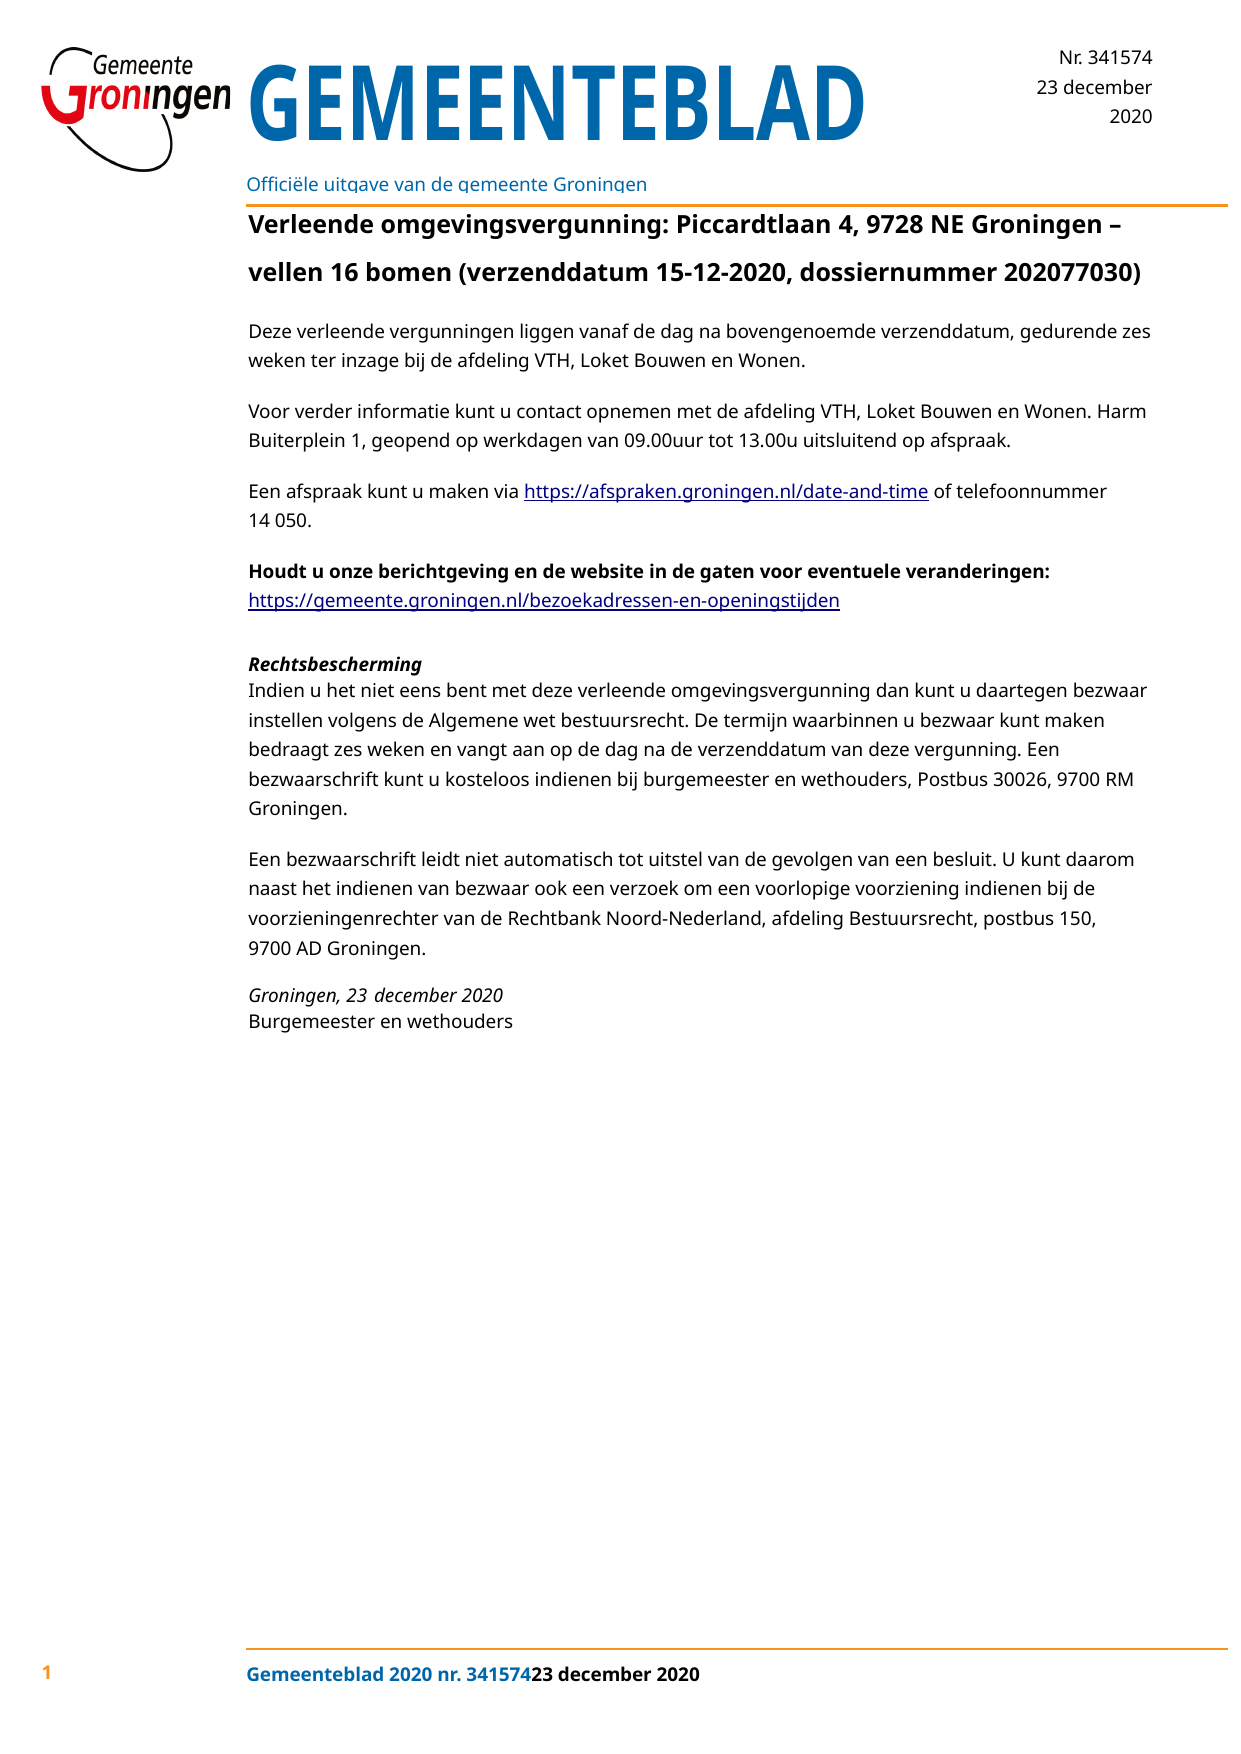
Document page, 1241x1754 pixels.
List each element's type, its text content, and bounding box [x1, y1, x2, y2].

text Burgemeester en wethouders [248, 1008, 1152, 1034]
text Een bezwaarschrift leidt niet automatisch tot uitstel van de gevolgen van een besluit. U kunt daarom naast het indienen van bezwaar ook een verzoek om een voorlopige voorziening indienen bij de voorzieningenrechter van de Rechtbank Noord-Nederland, afdeling Bestuursrecht, postbus 150, 9700 AD Groningen. [248, 846, 1152, 960]
text Verleende omgevingsvergunning: Piccardtlaan 4, 9728 NE Groningen – vellen 16 bomen (verzenddatum 15-12-2020, dossiernummer 202077030) [248, 207, 1152, 288]
text Houdt u onze berichtgeving en de website in de gaten voor eventuele veranderingen: https://gemeente.groningen.nl/bezoekadressen-en-openingstijden [248, 558, 1152, 613]
text Een afspraak kunt u maken via https://afspraken.groningen.nl/date-and-time of telefoonnummer 14 050. [248, 478, 1152, 533]
text Rechtsbescherming [248, 651, 1152, 677]
picture [41, 47, 231, 172]
text Indien u het niet eens bent met deze verleende omgevingsvergunning dan kunt u daartegen bezwaar instellen volgens de Algemene wet bestuursrecht. De termijn waarbinnen u bezwaar kunt maken bedraagt zes weken en vangt aan op de dag na de verzenddatum van deze vergunning. Een bezwaarschrift kunt u kosteloos indienen bij burgemeester en wethouders, Postbus 30026, 9700 RM Groningen. [248, 677, 1152, 821]
text Deze verleende vergunningen liggen vanaf de dag na bovengenoemde verzenddatum, gedurende zes weken ter inzage bij de afdeling VTH, Loket Bouwen en Wonen. [248, 318, 1152, 373]
text Groningen, 23 december 2020 [248, 982, 1152, 1008]
text Voor verder informatie kunt u contact opnemen met de afdeling VTH, Loket Bouwen en Wonen. Harm Buiterplein 1, geopend op werkdagen van 09.00uur tot 13.00u uitsluitend op afspraak. [248, 398, 1152, 453]
